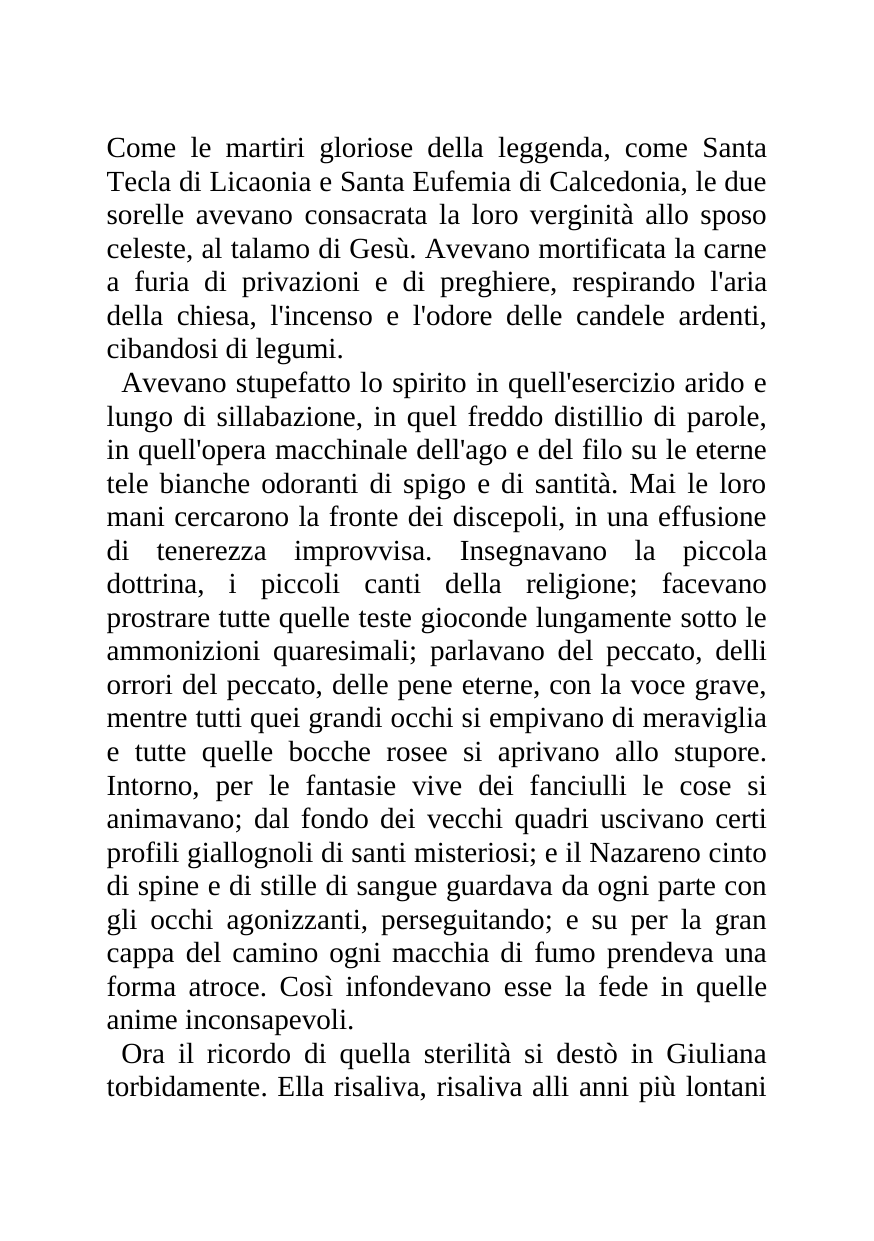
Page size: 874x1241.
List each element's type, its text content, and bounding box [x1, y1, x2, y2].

text Ora il ricordo di quella sterilità si destò in Giuliana torbidamente. Ella risaliva, risaliva alli anni più lontani [106, 1036, 768, 1103]
text Come le martiri gloriose della leggenda, come Santa Tecla di Licaonia e Santa Eufemia di Calcedonia, le due sorelle avevano consacrata la loro verginità allo sposo celeste, al talamo di Gesù. Avevano mortificata la carne a furia di privazioni e di preghiere, respirando l'aria della chiesa, l'incenso e l'odore delle candele ardenti, cibandosi di legumi. [106, 130, 768, 365]
text Avevano stupefatto lo spirito in quell'esercizio arido e lungo di sillabazione, in quel freddo distillio di parole, in quell'opera macchinale dell'ago e del filo su le eterne tele bianche odoranti di spigo e di santità. Mai le loro mani cercarono la fronte dei discepoli, in una effusione di tenerezza improvvisa. Insegnavano la piccola dottrina, i piccoli canti della religione; facevano prostrare tutte quelle teste gioconde lungamente sotto le ammonizioni quaresimali; parlavano del peccato, delli orrori del peccato, delle pene eterne, con la voce grave, mentre tutti quei grandi occhi si empivano di meraviglia e tutte quelle bocche rosee si aprivano allo stupore. Intorno, per le fantasie vive dei fanciulli le cose si animavano; dal fondo dei vecchi quadri uscivano certi profili giallognoli di santi misteriosi; e il Nazareno cinto di spine e di stille di sangue guardava da ogni parte con gli occhi agonizzanti, perseguitando; e su per la gran cappa del camino ogni macchia di fumo prendeva una forma atroce. Così infondevano esse la fede in quelle anime inconsapevoli. [106, 365, 768, 1036]
